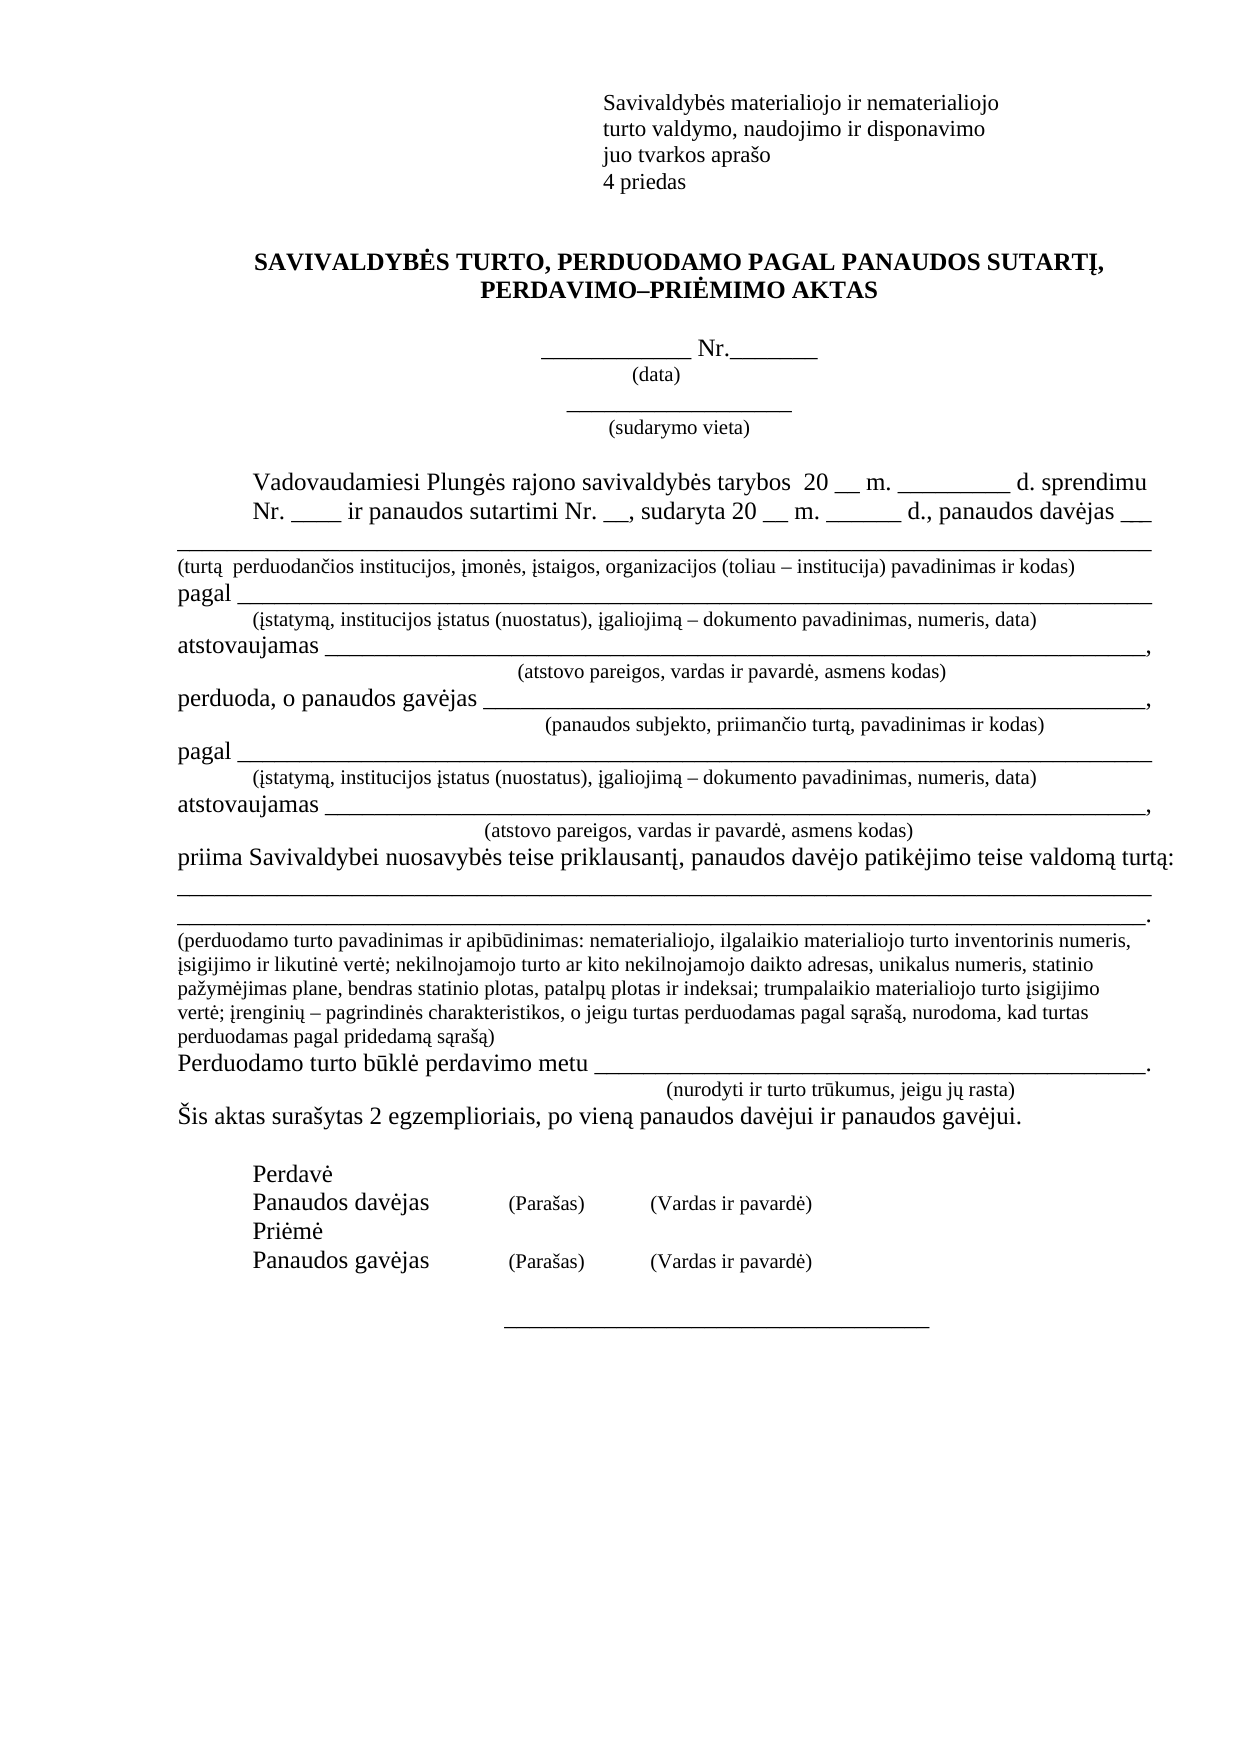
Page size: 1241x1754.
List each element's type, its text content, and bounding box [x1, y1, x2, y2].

text (panaudos subjekto, priimančio turtą, pavadinimas ir kodas) [177, 712, 1181, 736]
text SAVIVALDYBĖS TURTO, PERDUODAMO PAGAL PANAUDOS SUTARTĮ, PERDAVIMO–PRIĖMIMO AKTAS [177, 247, 1181, 304]
text (įstatymą, institucijos įstatus (nuostatus), įgaliojimą – dokumento pavadinimas, numeris, data) [177, 765, 1181, 789]
text . [177, 899, 1181, 928]
text (atstovo pareigos, vardas ir pavardė, asmens kodas) [177, 818, 1181, 842]
text priima Savivaldybei nuosavybės teise priklausantį, panaudos davėjo patikėjimo teise valdomą turtą: [177, 842, 1181, 871]
text (nurodyti ir turto trūkumus, jeigu jų rasta) [177, 1077, 1181, 1101]
text Panaudos gavėjas (Parašas) (Vardas ir pavardė) [177, 1245, 1181, 1274]
text turto valdymo, naudojimo ir disponavimo [603, 115, 1181, 141]
text Perdavė [177, 1159, 1181, 1187]
text 4 priedas [603, 168, 1181, 194]
text Nr. ____ ir panaudos sutartimi Nr. __, sudaryta 20 __ m. ______ d., panaudos davėjas [177, 496, 1181, 525]
text ____________ Nr._______ [177, 333, 1181, 362]
text įsigijimo ir likutinė vertė; nekilnojamojo turto ar kito nekilnojamojo daikto adresas, unikalus numeris, statinio [177, 952, 1181, 976]
text pagal [177, 736, 1181, 765]
text juo tvarkos aprašo [603, 141, 1181, 168]
text pagal [177, 578, 1181, 607]
text (perduodamo turto pavadinimas ir apibūdinimas: nematerialiojo, ilgalaikio materialiojo turto inventorinis numeris, [177, 928, 1181, 952]
text atstovaujamas , [177, 631, 1181, 659]
text (data) [177, 362, 1181, 386]
text Perduodamo turto būklė perdavimo metu . [177, 1048, 1181, 1077]
text __________________ [177, 386, 1181, 415]
text (turtą perduodančios institucijos, įmonės, įstaigos, organizacijos (toliau – institucija) pavadinimas ir kodas) [177, 554, 1181, 578]
text Vadovaudamiesi Plungės rajono savivaldybės tarybos 20 __ m. _________ d. sprendimu [177, 467, 1181, 496]
text (sudarymo vieta) [177, 415, 1181, 439]
text Šis aktas surašytas 2 egzemplioriais, po vieną panaudos davėjui ir panaudos gavėjui. [177, 1101, 1181, 1130]
text Savivaldybės materialiojo ir nematerialiojo [603, 89, 1181, 115]
text Panaudos davėjas (Parašas) (Vardas ir pavardė) [177, 1187, 1181, 1216]
text (įstatymą, institucijos įstatus (nuostatus), įgaliojimą – dokumento pavadinimas, numeris, data) [177, 607, 1181, 631]
text atstovaujamas , [177, 789, 1181, 818]
text pažymėjimas plane, bendras statinio plotas, patalpų plotas ir indeksai; trumpalaikio materialiojo turto įsigijimo [177, 976, 1181, 1000]
text perduodamas pagal pridedamą sąrašą) [177, 1024, 1181, 1048]
text vertė; įrenginių – pagrindinės charakteristikos, o jeigu turtas perduodamas pagal sąrašą, nurodoma, kad turtas [177, 1000, 1181, 1024]
text __________________________________ [177, 1302, 1181, 1331]
text perduoda, o panaudos gavėjas , [177, 683, 1181, 712]
text Priėmė [177, 1216, 1181, 1245]
text (atstovo pareigos, vardas ir pavardė, asmens kodas) [177, 659, 1181, 683]
